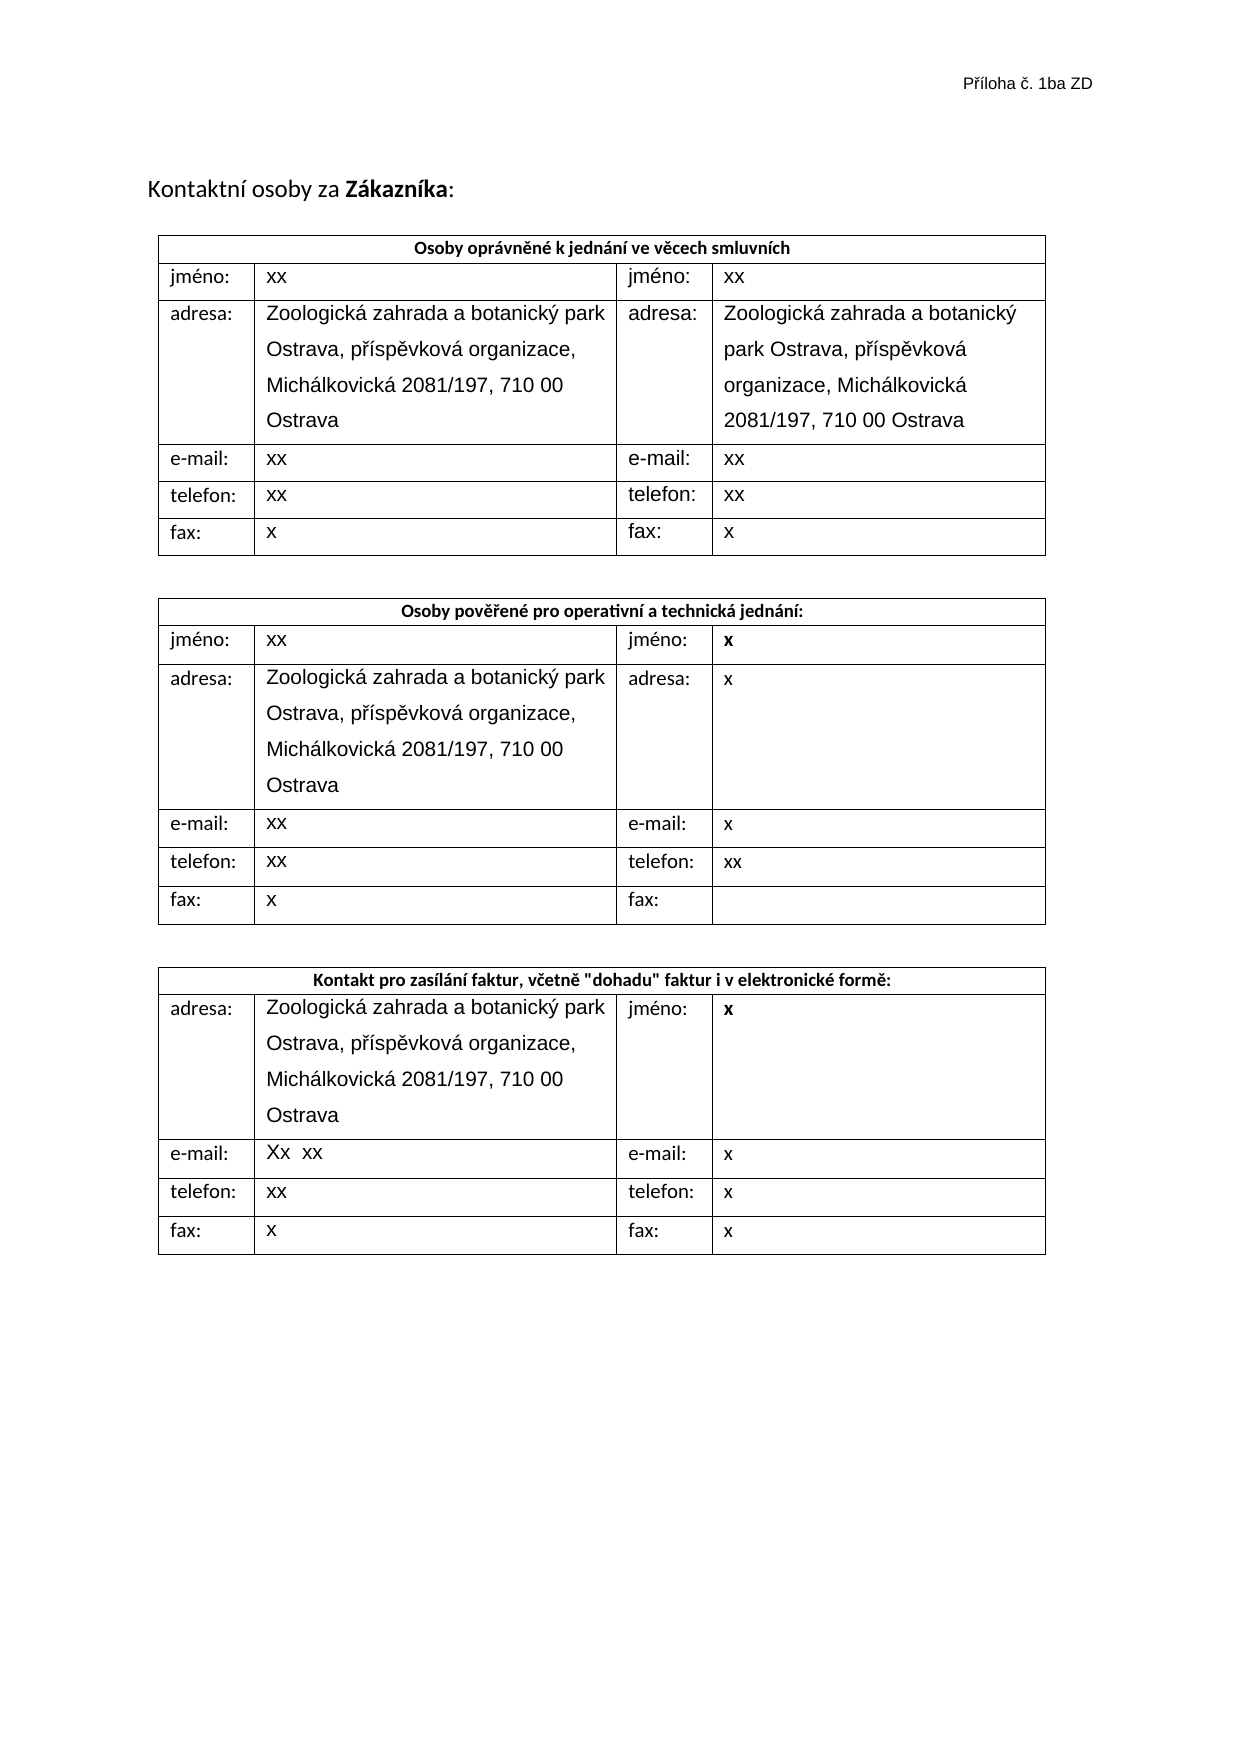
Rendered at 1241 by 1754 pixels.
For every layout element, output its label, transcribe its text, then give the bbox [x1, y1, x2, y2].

table_cell Zoologická zahrada a botanický park Ostrava, příspěvková organizace, Michálkovická 2081/197, 710 00 Ostrava [255, 301, 616, 444]
table_cell Zoologická zahrada a botanický park Ostrava, příspěvková organizace, Michálkovická 2081/197, 710 00 Ostrava [713, 301, 1045, 444]
table_cell [713, 887, 1045, 924]
table_cell adresa: [159, 301, 254, 444]
table_cell xx [255, 264, 616, 299]
table_cell fax: [617, 519, 712, 555]
table_cell Zoologická zahrada a botanický park Ostrava, příspěvková organizace, Michálkovická 2081/197, 710 00 Ostrava [255, 665, 616, 809]
table_cell jméno: [617, 626, 712, 664]
table_cell x [713, 1179, 1045, 1216]
table_cell x [255, 887, 616, 924]
table_cell fax: [617, 887, 712, 924]
table_cell xx [713, 445, 1045, 481]
text Kontaktní osoby za Zákazníka: [148, 174, 1092, 204]
table_cell x [713, 1217, 1045, 1254]
table_header Osoby pověřené pro operativní a technická jednání: [159, 599, 1045, 625]
table_cell adresa: [617, 301, 712, 444]
table_cell x [713, 519, 1045, 555]
table_cell jméno: [159, 626, 254, 664]
table_cell telefon: [617, 482, 712, 518]
table_cell telefon: [159, 1179, 254, 1216]
table_cell telefon: [159, 848, 254, 886]
table_cell xx [255, 1179, 616, 1216]
table_cell e-mail: [159, 810, 254, 847]
table_cell fax: [617, 1217, 712, 1254]
table_cell e-mail: [617, 1140, 712, 1177]
table_cell xx [255, 482, 616, 518]
table_cell adresa: [159, 995, 254, 1139]
table_cell fax: [159, 887, 254, 924]
table_cell xx [713, 264, 1045, 299]
table_cell telefon: [159, 482, 254, 518]
table_cell x [713, 995, 1045, 1139]
table_cell x [255, 1217, 616, 1254]
table_cell adresa: [617, 665, 712, 809]
table_cell x [713, 1140, 1045, 1177]
table_cell xx [713, 482, 1045, 518]
table_cell xx [255, 848, 616, 886]
table_cell adresa: [159, 665, 254, 809]
table_cell e-mail: [617, 810, 712, 847]
table_cell x [713, 626, 1045, 664]
table_cell fax: [159, 1217, 254, 1254]
table_header Osoby oprávněné k jednání ve věcech smluvních [159, 236, 1045, 262]
table_cell telefon: [617, 1179, 712, 1216]
table_cell Zoologická zahrada a botanický park Ostrava, příspěvková organizace, Michálkovická 2081/197, 710 00 Ostrava [255, 995, 616, 1139]
table_header Kontakt pro zasílání faktur, včetně "dohadu" faktur i v elektronické formě: [159, 968, 1045, 994]
table_cell e-mail: [617, 445, 712, 481]
table_cell xx [255, 445, 616, 481]
table_cell telefon: [617, 848, 712, 886]
table_cell jméno: [159, 264, 254, 299]
table_cell xx [255, 626, 616, 664]
table_cell jméno: [617, 264, 712, 299]
table_cell Xx xx [255, 1140, 616, 1177]
table_cell x [713, 665, 1045, 809]
table_cell xx [255, 810, 616, 847]
table_cell fax: [159, 519, 254, 555]
table_cell x [713, 810, 1045, 847]
table_cell jméno: [617, 995, 712, 1139]
table_cell e-mail: [159, 1140, 254, 1177]
table_cell x [255, 519, 616, 555]
table_cell e-mail: [159, 445, 254, 481]
table_cell xx [713, 848, 1045, 886]
